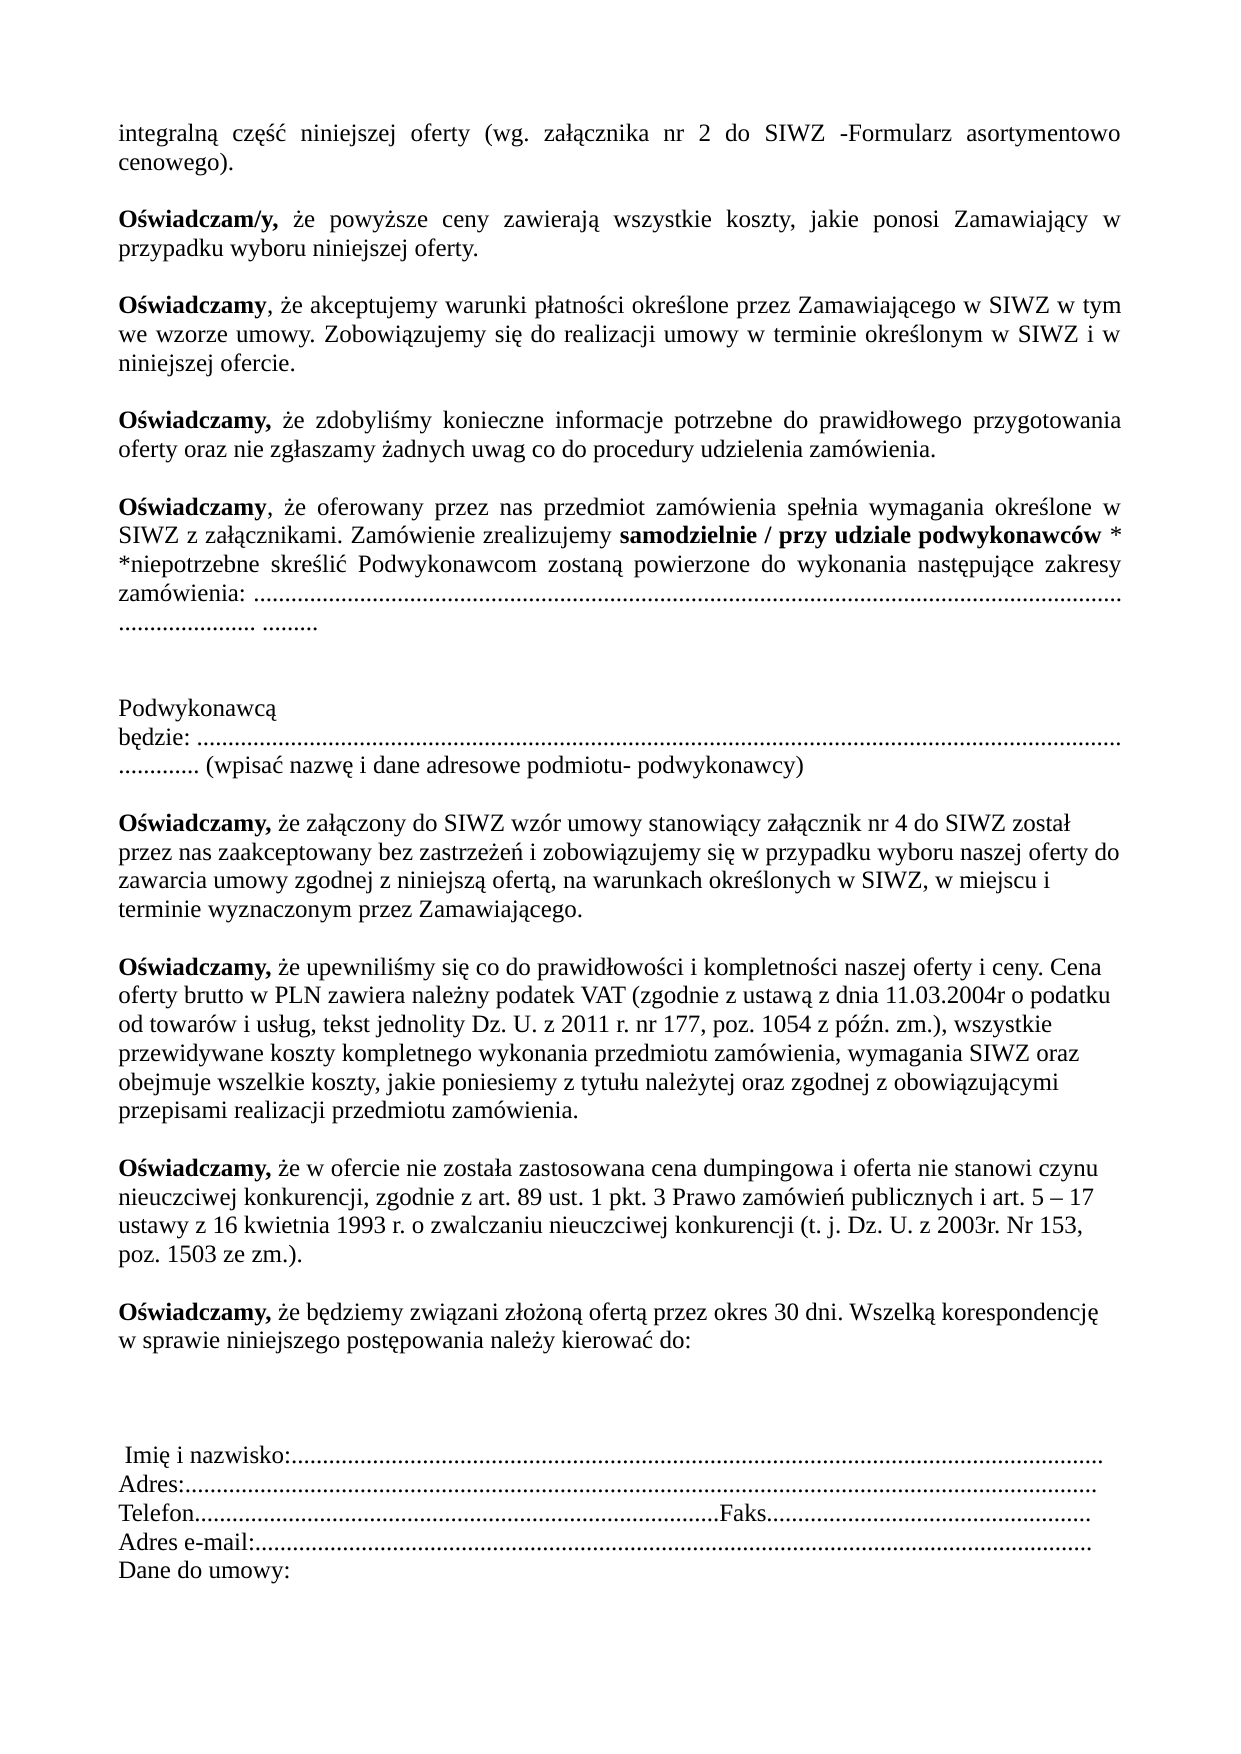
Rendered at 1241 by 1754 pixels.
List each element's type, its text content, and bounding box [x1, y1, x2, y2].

text Imię i nazwisko:.................................................................................................................................. Adres:.................................................................................................................................................. Telefon....................................................................................Faks.................................................... Adres e-mail:...................................................................................................................................... Dane do umowy: [118, 1441, 1122, 1584]
text Oświadczamy, że oferowany przez nas przedmiot zamówienia spełnia wymagania określone w SIWZ z załącznikami. Zamówienie zrealizujemy samodzielnie / przy udziale podwykonawców * *niepotrzebne skreślić Podwykonawcom zostaną powierzone do wykonania następujące zakresy zamówienia: ................................................................................................................................................................. ......... [118, 492, 1122, 636]
text integralną część niniejszej oferty (wg. załącznika nr 2 do SIWZ -Formularz asortymentowo cenowego). [118, 118, 1122, 176]
text Oświadczamy, że w ofercie nie została zastosowana cena dumpingowa i oferta nie stanowi czynu nieuczciwej konkurencji, zgodnie z art. 89 ust. 1 pkt. 3 Prawo zamówień publicznych i art. 5 – 17 ustawy z 16 kwietnia 1993 r. o zwalczaniu nieuczciwej konkurencji (t. j. Dz. U. z 2003r. Nr 153, poz. 1503 ze zm.). [118, 1153, 1122, 1268]
text Oświadczam/y, że powyższe ceny zawierają wszystkie koszty, jakie ponosi Zamawiający w przypadku wyboru niniejszej oferty. [118, 204, 1122, 262]
text Oświadczamy, że będziemy związani złożoną ofertą przez okres 30 dni. Wszelką korespondencję w sprawie niniejszego postępowania należy kierować do: [118, 1297, 1122, 1354]
text Podwykonawcą będzie: ................................................................................................................................................................. (wpisać nazwę i dane adresowe podmiotu- podwykonawcy) [118, 693, 1122, 779]
text Oświadczamy, że zdobyliśmy konieczne informacje potrzebne do prawidłowego przygotowania oferty oraz nie zgłaszamy żadnych uwag co do procedury udzielenia zamówienia. [118, 406, 1122, 463]
text Oświadczamy, że akceptujemy warunki płatności określone przez Zamawiającego w SIWZ w tym we wzorze umowy. Zobowiązujemy się do realizacji umowy w terminie określonym w SIWZ i w niniejszej ofercie. [118, 291, 1122, 377]
text Oświadczamy, że załączony do SIWZ wzór umowy stanowiący załącznik nr 4 do SIWZ został przez nas zaakceptowany bez zastrzeżeń i zobowiązujemy się w przypadku wyboru naszej oferty do zawarcia umowy zgodnej z niniejszą ofertą, na warunkach określonych w SIWZ, w miejscu i terminie wyznaczonym przez Zamawiającego. [118, 808, 1122, 923]
text Oświadczamy, że upewniliśmy się co do prawidłowości i kompletności naszej oferty i ceny. Cena oferty brutto w PLN zawiera należny podatek VAT (zgodnie z ustawą z dnia 11.03.2004r o podatku od towarów i usług, tekst jednolity Dz. U. z 2011 r. nr 177, poz. 1054 z późn. zm.), wszystkie przewidywane koszty kompletnego wykonania przedmiotu zamówienia, wymagania SIWZ oraz obejmuje wszelkie koszty, jakie poniesiemy z tytułu należytej oraz zgodnej z obowiązującymi przepisami realizacji przedmiotu zamówienia. [118, 952, 1122, 1124]
